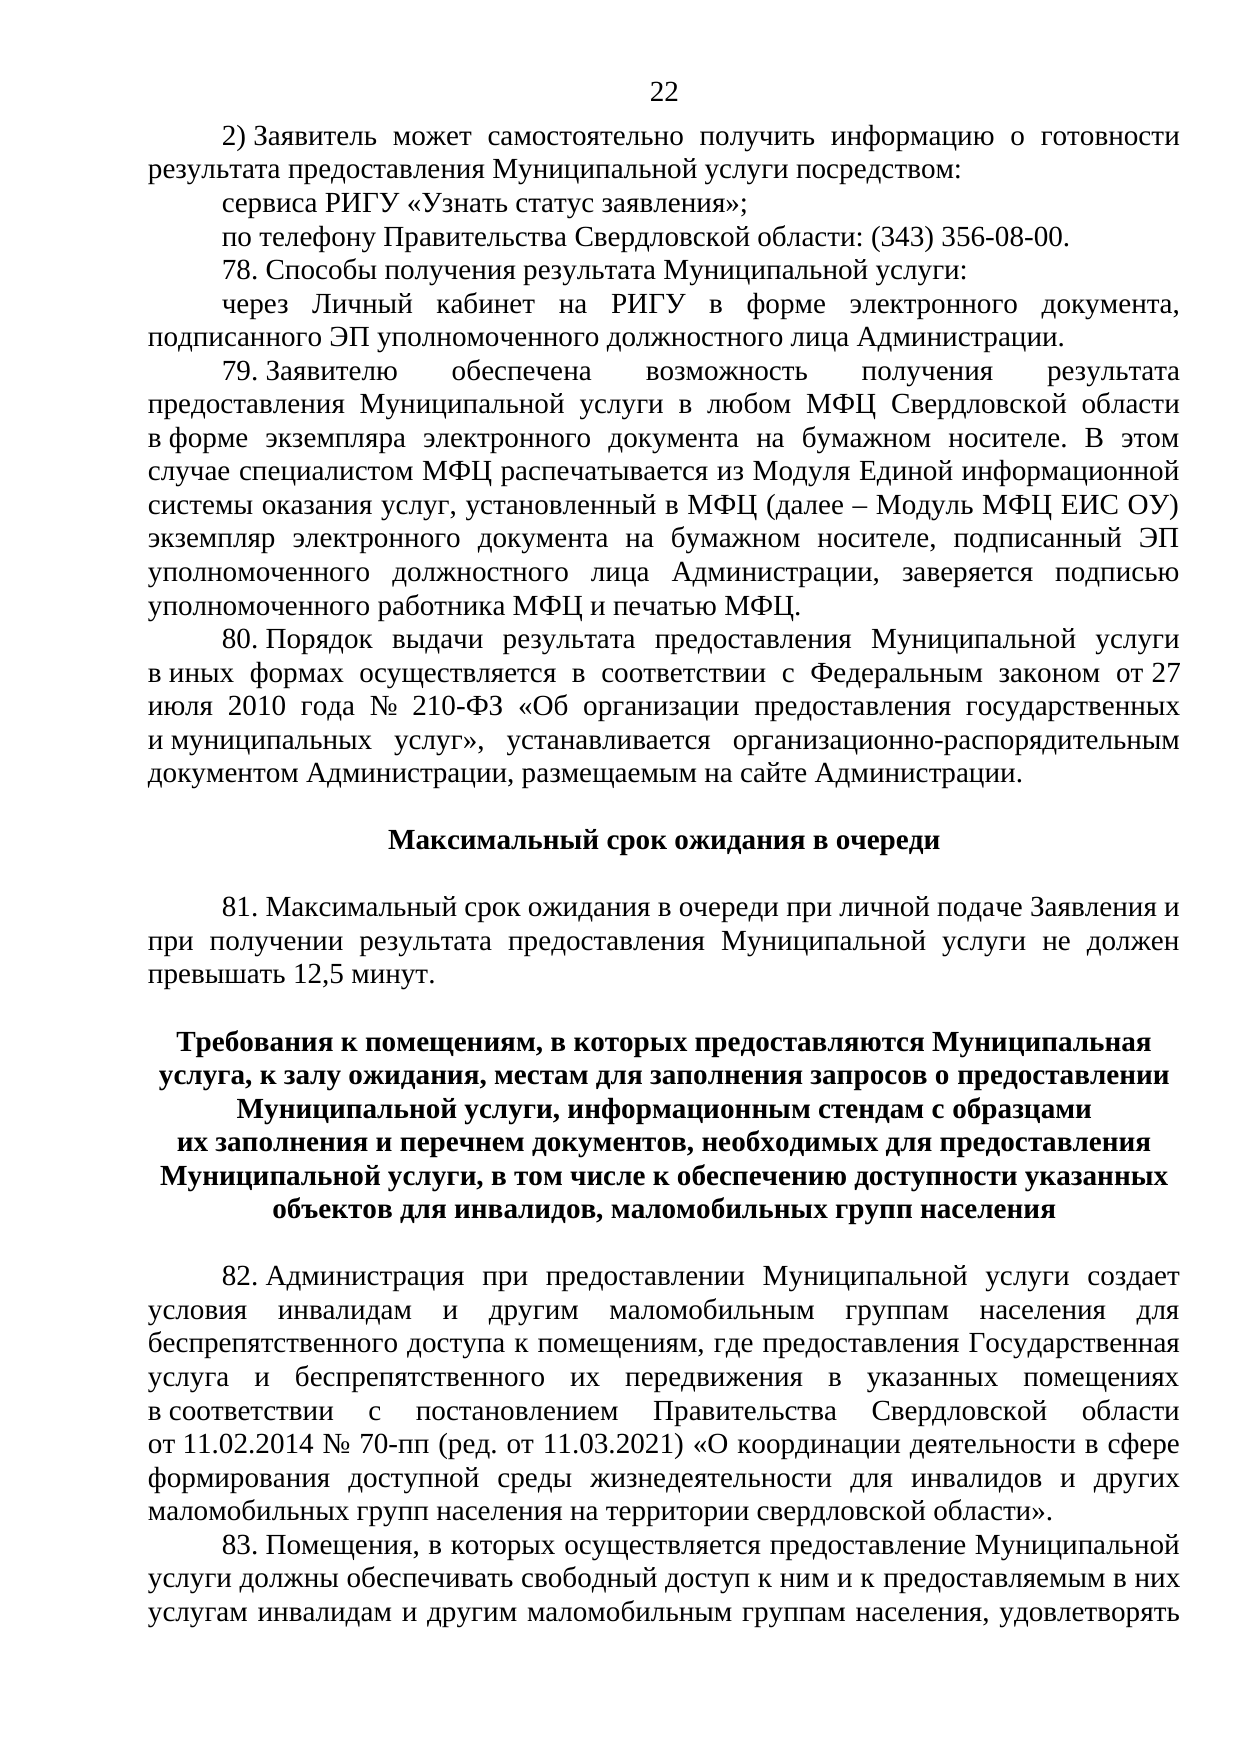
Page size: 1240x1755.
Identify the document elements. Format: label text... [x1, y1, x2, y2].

text по телефону Правительства Свердловской области: (343) 356-08-00. [148, 219, 1181, 252]
text 83. Помещения, в которых осуществляется предоставление Муниципальной услуги должны обеспечивать свободный доступ к ним и к предоставляемым в них услугам инвалидам и другим маломобильным группам населения, удовлетворять [148, 1527, 1181, 1627]
text 78. Способы получения результата Муниципальной услуги: [222, 252, 1181, 286]
text Максимальный срок ожидания в очереди [148, 822, 1181, 856]
text 80. Порядок выдачи результата предоставления Муниципальной услуги в иных формах осуществляется в соответствии с Федеральным законом от 27 июля 2010 года № 210-ФЗ «Об организации предоставления государственных и муниципальных услуг», устанавливается организационно-распорядительным документом Администрации, размещаемым на сайте Администрации. [148, 621, 1181, 789]
text 79. Заявителю обеспечена возможность получения результата предоставления Муниципальной услуги в любом МФЦ Свердловской области в форме экземпляра электронного документа на бумажном носителе. В этом случае специалистом МФЦ распечатывается из Модуля Единой информационной системы оказания услуг, установленный в МФЦ (далее – Модуль МФЦ ЕИС ОУ) экземпляр электронного документа на бумажном носителе, подписанный ЭП уполномоченного должностного лица Администрации, заверяется подписью уполномоченного работника МФЦ и печатью МФЦ. [148, 353, 1181, 621]
text сервиса РИГУ «Узнать статус заявления»; [148, 185, 1181, 219]
text через Личный кабинет на РИГУ в форме электронного документа, подписанного ЭП уполномоченного должностного лица Администрации. [148, 286, 1181, 353]
text Требования к помещениям, в которых предоставляются Муниципальная услуга, к залу ожидания, местам для заполнения запросов о предоставлении Муниципальной услуги, информационным стендам с образцами их заполнения и перечнем документов, необходимых для предоставления Муниципальной услуги, в том числе к обеспечению доступности указанных объектов для инвалидов, маломобильных групп населения [148, 1024, 1181, 1225]
text 81. Максимальный срок ожидания в очереди при личной подаче Заявления и при получении результата предоставления Муниципальной услуги не должен превышать 12,5 минут. [148, 889, 1181, 990]
text 82. Администрация при предоставлении Муниципальной услуги создает условия инвалидам и другим маломобильным группам населения для беспрепятственного доступа к помещениям, где предоставления Государственная услуга и беспрепятственного их передвижения в указанных помещениях в соответствии с постановлением Правительства Свердловской области от 11.02.2014 № 70-пп (ред. от 11.03.2021) «О координации деятельности в сфере формирования доступной среды жизнедеятельности для инвалидов и других маломобильных групп населения на территории свердловской области». [148, 1258, 1181, 1527]
text 2) Заявитель может самостоятельно получить информацию о готовности результата предоставления Муниципальной услуги посредством: [148, 118, 1181, 185]
